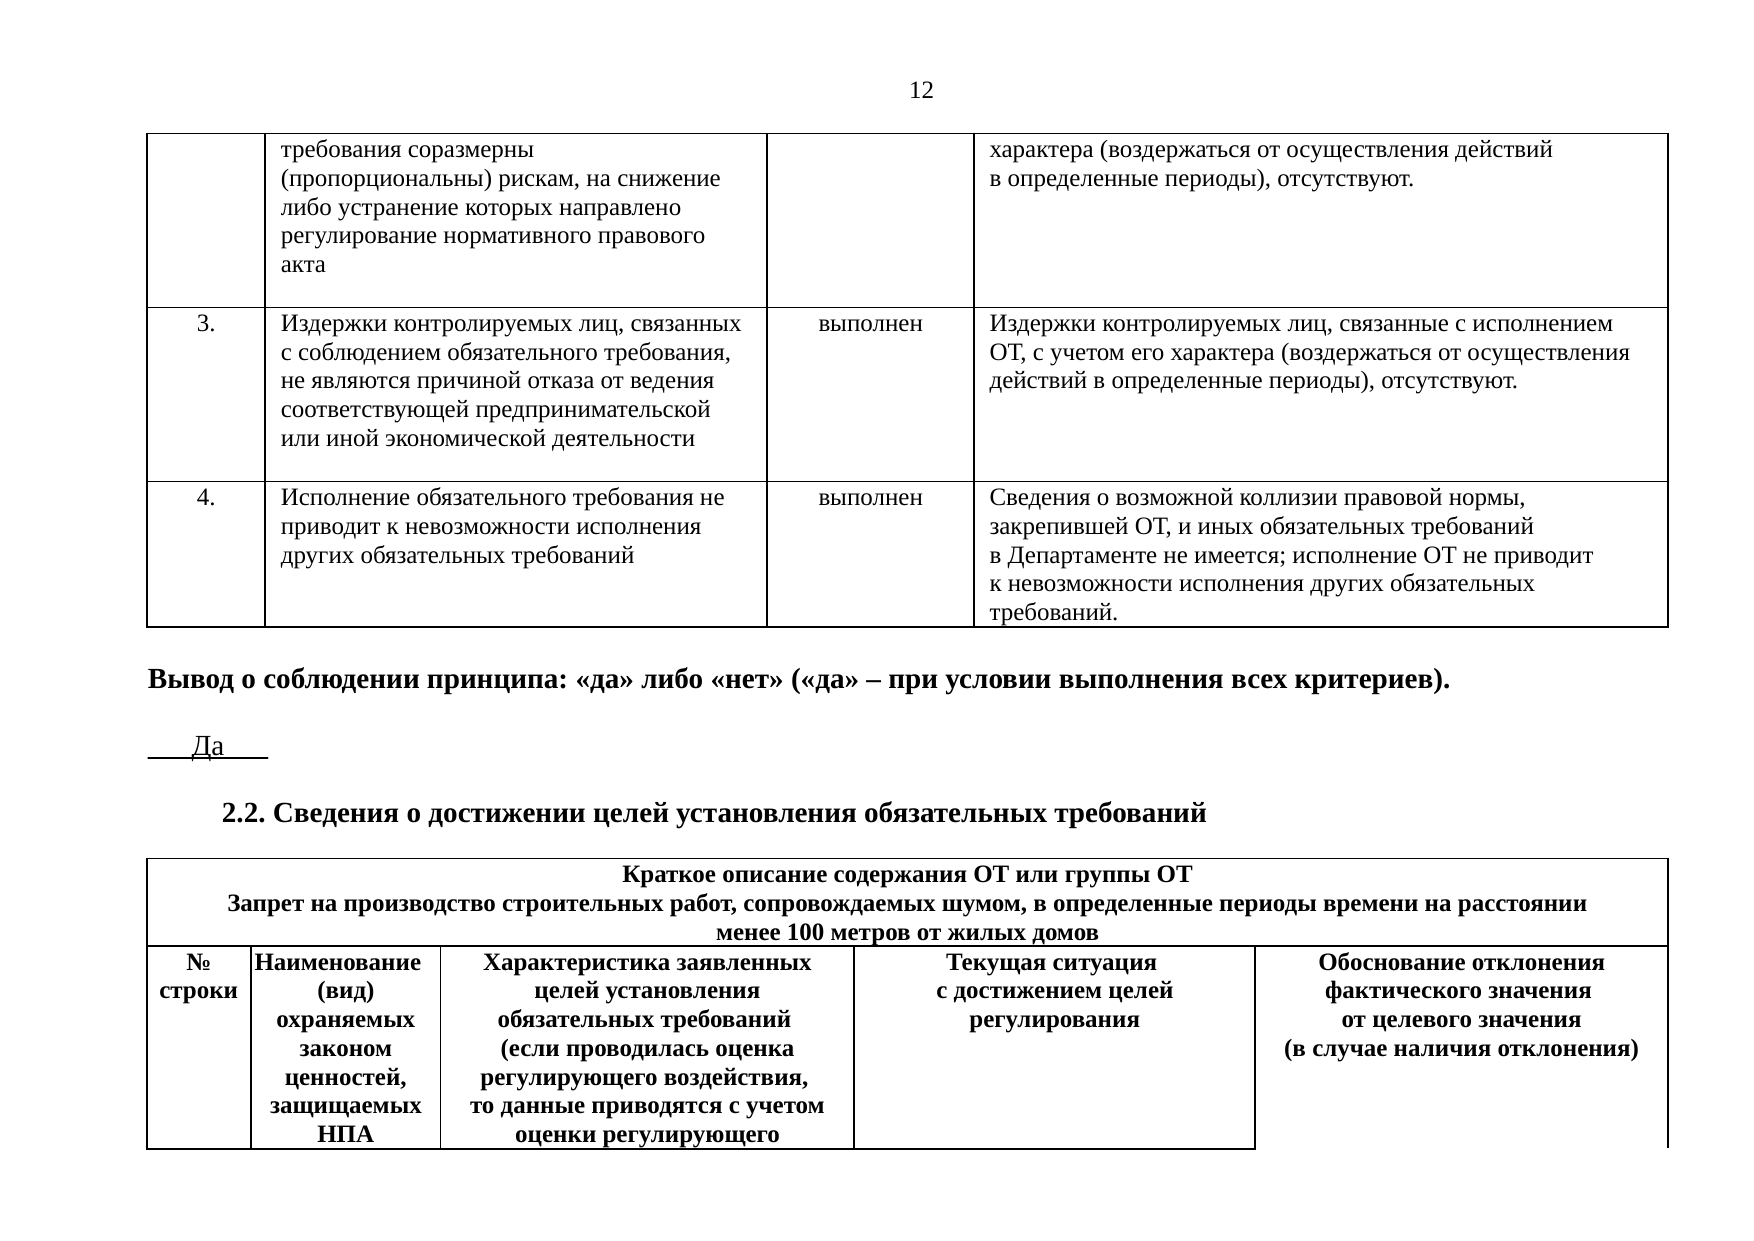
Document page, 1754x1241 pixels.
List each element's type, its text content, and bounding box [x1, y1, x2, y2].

table_cell Издержки контролируемых лиц, связанные с исполнением ОТ, с учетом его характера (воздержаться от осуществления действий в определенные периоды), отсутствуют. [975, 308, 1667, 481]
table_cell № строки [148, 947, 250, 1148]
table_cell выполнен [768, 308, 973, 481]
table_cell Обоснование отклонения фактического значения от целевого значения (в случае наличия отклонения) [1256, 947, 1667, 1148]
table_cell характера (воздержаться от осуществления действий в определенные периоды), отсутствуют. [975, 134, 1667, 307]
table_cell требования соразмерны (пропорциональны) рискам, на снижение либо устранение которых направлено регулирование нормативного правового акта [266, 134, 766, 307]
text Вывод о соблюдении принципа: «да» либо «нет» («да» – при условии выполнения всех критериев). [148, 661, 1695, 694]
table_cell выполнен [768, 482, 973, 626]
table_header Краткое описание содержания ОТ или группы ОТ Запрет на производство строительных работ, сопровождаемых шумом, в определенные периоды времени на расстоянии менее 100 метров от жилых домов [148, 859, 1667, 945]
table_cell [148, 134, 264, 307]
table_cell Наименование (вид) охраняемых законом ценностей, защищаемых НПА [252, 947, 440, 1148]
table_cell Исполнение обязательного требования не приводит к невозможности исполнения других обязательных требований [266, 482, 766, 626]
table_cell Текущая ситуация с достижением целей регулирования [855, 947, 1254, 1148]
table_cell Издержки контролируемых лиц, связанных с соблюдением обязательного требования, не являются причиной отказа от ведения соответствующей предпринимательской или иной экономической деятельности [266, 308, 766, 481]
table_cell [768, 134, 973, 307]
table_cell 3. [148, 308, 264, 481]
text 2.2. Сведения о достижении целей установления обязательных требований [148, 795, 1695, 829]
table_cell 4. [148, 482, 264, 626]
table_cell Сведения о возможной коллизии правовой нормы, закрепившей ОТ, и иных обязательных требований в Департаменте не имеется; исполнение ОТ не приводит к невозможности исполнения других обязательных требований. [975, 482, 1667, 626]
text ___Да___ [148, 728, 1695, 762]
table_cell Характеристика заявленных целей установления обязательных требований (если проводилась оценка регулирующего воздействия, то данные приводятся с учетом оценки регулирующего [441, 947, 853, 1148]
